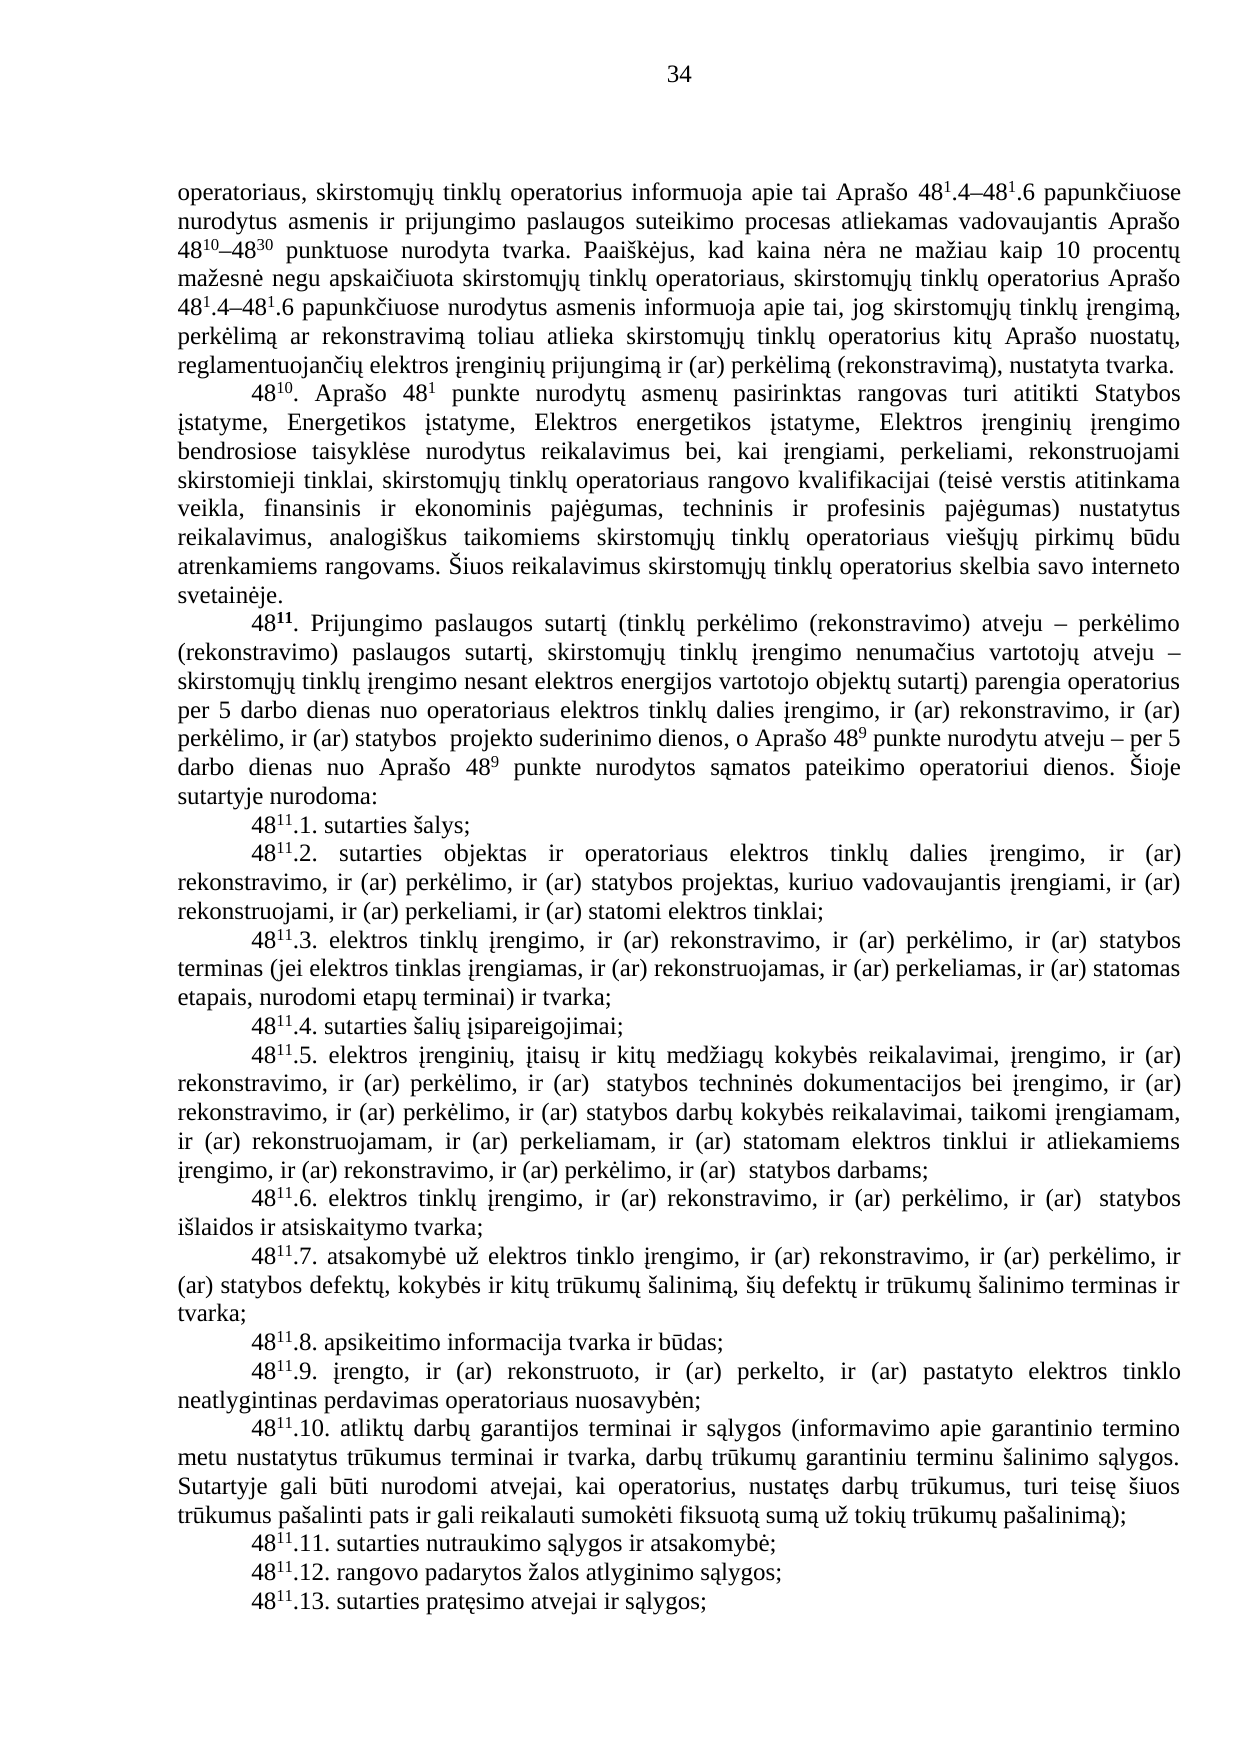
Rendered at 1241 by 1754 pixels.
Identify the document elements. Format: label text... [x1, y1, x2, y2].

text 4811.9. įrengto, ir (ar) rekonstruoto, ir (ar) perkelto, ir (ar) pastatyto elektros tinklo neatlygintinas perdavimas operatoriaus nuosavybėn; [177, 1356, 1181, 1413]
text 4811.5. elektros įrenginių, įtaisų ir kitų medžiagų kokybės reikalavimai, įrengimo, ir (ar) rekonstravimo, ir (ar) perkėlimo, ir (ar) statybos techninės dokumentacijos bei įrengimo, ir (ar) rekonstravimo, ir (ar) perkėlimo, ir (ar) statybos darbų kokybės reikalavimai, taikomi įrengiamam, ir (ar) rekonstruojamam, ir (ar) perkeliamam, ir (ar) statomam elektros tinklui ir atliekamiems įrengimo, ir (ar) rekonstravimo, ir (ar) perkėlimo, ir (ar) statybos darbams; [177, 1040, 1181, 1183]
text 4811.4. sutarties šalių įsipareigojimai; [177, 1011, 1181, 1040]
text 4810. Aprašo 481 punkte nurodytų asmenų pasirinktas rangovas turi atitikti Statybos įstatyme, Energetikos įstatyme, Elektros energetikos įstatyme, Elektros įrenginių įrengimo bendrosiose taisyklėse nurodytus reikalavimus bei, kai įrengiami, perkeliami, rekonstruojami skirstomieji tinklai, skirstomųjų tinklų operatoriaus rangovo kvalifikacijai (teisė verstis atitinkama veikla, finansinis ir ekonominis pajėgumas, techninis ir profesinis pajėgumas) nustatytus reikalavimus, analogiškus taikomiems skirstomųjų tinklų operatoriaus viešųjų pirkimų būdu atrenkamiems rangovams. Šiuos reikalavimus skirstomųjų tinklų operatorius skelbia savo interneto svetainėje. [177, 378, 1181, 608]
text 4811.12. rangovo padarytos žalos atlyginimo sąlygos; [177, 1557, 1181, 1586]
text 4811.1. sutarties šalys; [177, 810, 1181, 838]
text 4811.6. elektros tinklų įrengimo, ir (ar) rekonstravimo, ir (ar) perkėlimo, ir (ar) statybos išlaidos ir atsiskaitymo tvarka; [177, 1183, 1181, 1241]
text 4811.7. atsakomybė už elektros tinklo įrengimo, ir (ar) rekonstravimo, ir (ar) perkėlimo, ir (ar) statybos defektų, kokybės ir kitų trūkumų šalinimą, šių defektų ir trūkumų šalinimo terminas ir tvarka; [177, 1241, 1181, 1327]
text 4811.10. atliktų darbų garantijos terminai ir sąlygos (informavimo apie garantinio termino metu nustatytus trūkumus terminai ir tvarka, darbų trūkumų garantiniu terminu šalinimo sąlygos. Sutartyje gali būti nurodomi atvejai, kai operatorius, nustatęs darbų trūkumus, turi teisę šiuos trūkumus pašalinti pats ir gali reikalauti sumokėti fiksuotą sumą už tokių trūkumų pašalinimą); [177, 1413, 1181, 1528]
text operatoriaus, skirstomųjų tinklų operatorius informuoja apie tai Aprašo 481.4–481.6 papunkčiuose nurodytus asmenis ir prijungimo paslaugos suteikimo procesas atliekamas vadovaujantis Aprašo 4810–4830 punktuose nurodyta tvarka. Paaiškėjus, kad kaina nėra ne mažiau kaip 10 procentų mažesnė negu apskaičiuota skirstomųjų tinklų operatoriaus, skirstomųjų tinklų operatorius Aprašo 481.4–481.6 papunkčiuose nurodytus asmenis informuoja apie tai, jog skirstomųjų tinklų įrengimą, perkėlimą ar rekonstravimą toliau atlieka skirstomųjų tinklų operatorius kitų Aprašo nuostatų, reglamentuojančių elektros įrenginių prijungimą ir (ar) perkėlimą (rekonstravimą), nustatyta tvarka. [177, 177, 1181, 378]
text 4811.8. apsikeitimo informacija tvarka ir būdas; [177, 1327, 1181, 1356]
text 4811.11. sutarties nutraukimo sąlygos ir atsakomybė; [177, 1528, 1181, 1557]
text 4811.3. elektros tinklų įrengimo, ir (ar) rekonstravimo, ir (ar) perkėlimo, ir (ar) statybos terminas (jei elektros tinklas įrengiamas, ir (ar) rekonstruojamas, ir (ar) perkeliamas, ir (ar) statomas etapais, nurodomi etapų terminai) ir tvarka; [177, 925, 1181, 1011]
text 4811. Prijungimo paslaugos sutartį (tinklų perkėlimo (rekonstravimo) atveju – perkėlimo (rekonstravimo) paslaugos sutartį, skirstomųjų tinklų įrengimo nenumačius vartotojų atveju – skirstomųjų tinklų įrengimo nesant elektros energijos vartotojo objektų sutartį) parengia operatorius per 5 darbo dienas nuo operatoriaus elektros tinklų dalies įrengimo, ir (ar) rekonstravimo, ir (ar) perkėlimo, ir (ar) statybos projekto suderinimo dienos, o Aprašo 489 punkte nurodytu atveju – per 5 darbo dienas nuo Aprašo 489 punkte nurodytos sąmatos pateikimo operatoriui dienos. Šioje sutartyje nurodoma: [177, 608, 1181, 810]
text 4811.2. sutarties objektas ir operatoriaus elektros tinklų dalies įrengimo, ir (ar) rekonstravimo, ir (ar) perkėlimo, ir (ar) statybos projektas, kuriuo vadovaujantis įrengiami, ir (ar) rekonstruojami, ir (ar) perkeliami, ir (ar) statomi elektros tinklai; [177, 838, 1181, 925]
text 4811.13. sutarties pratęsimo atvejai ir sąlygos; [177, 1586, 1181, 1615]
